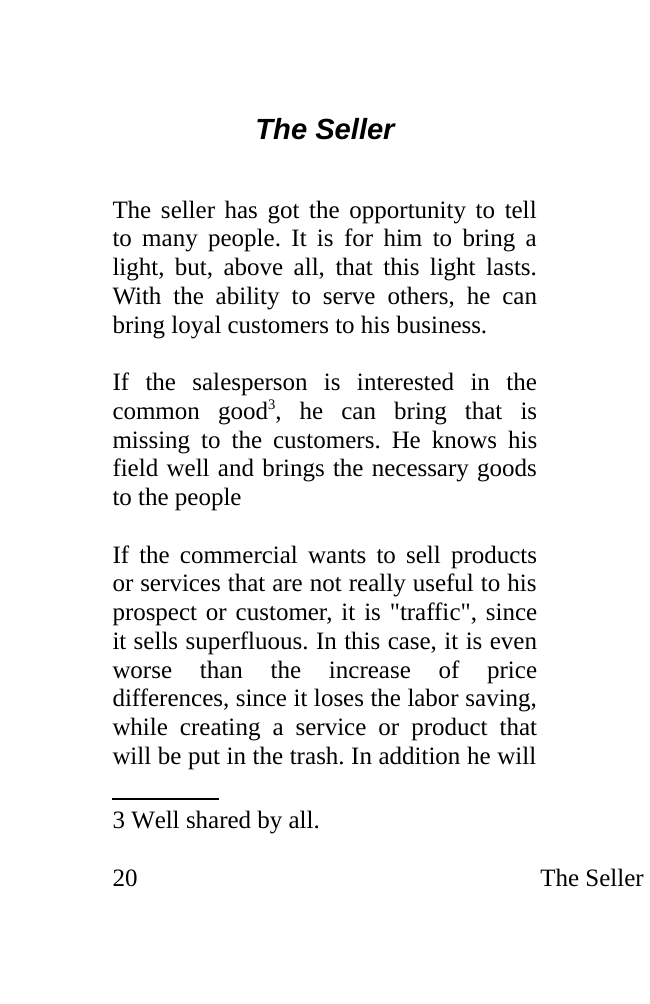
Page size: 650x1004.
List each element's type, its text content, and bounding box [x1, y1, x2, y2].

text If the salesperson is interested in the common good, he can bring that is missing to the customers. He knows his field well and brings the necessary goods to the people [112, 338, 537, 511]
text If the commercial wants to sell products or services that are not really useful to his prospect or customer, it is "traffic", since it sells superfluous. In this case, it is even worse than the increase of price differences, since it loses the labor saving, while creating a service or product that will be put in the trash. In addition he will [112, 511, 537, 770]
subtitle The Seller [112, 112, 537, 146]
text The seller has got the opportunity to tell to many people. It is for him to bring a light, but, above all, that this light lasts. With the ability to serve others, he can bring loyal customers to his business. [112, 195, 537, 338]
text Well shared by all. [112, 805, 537, 833]
